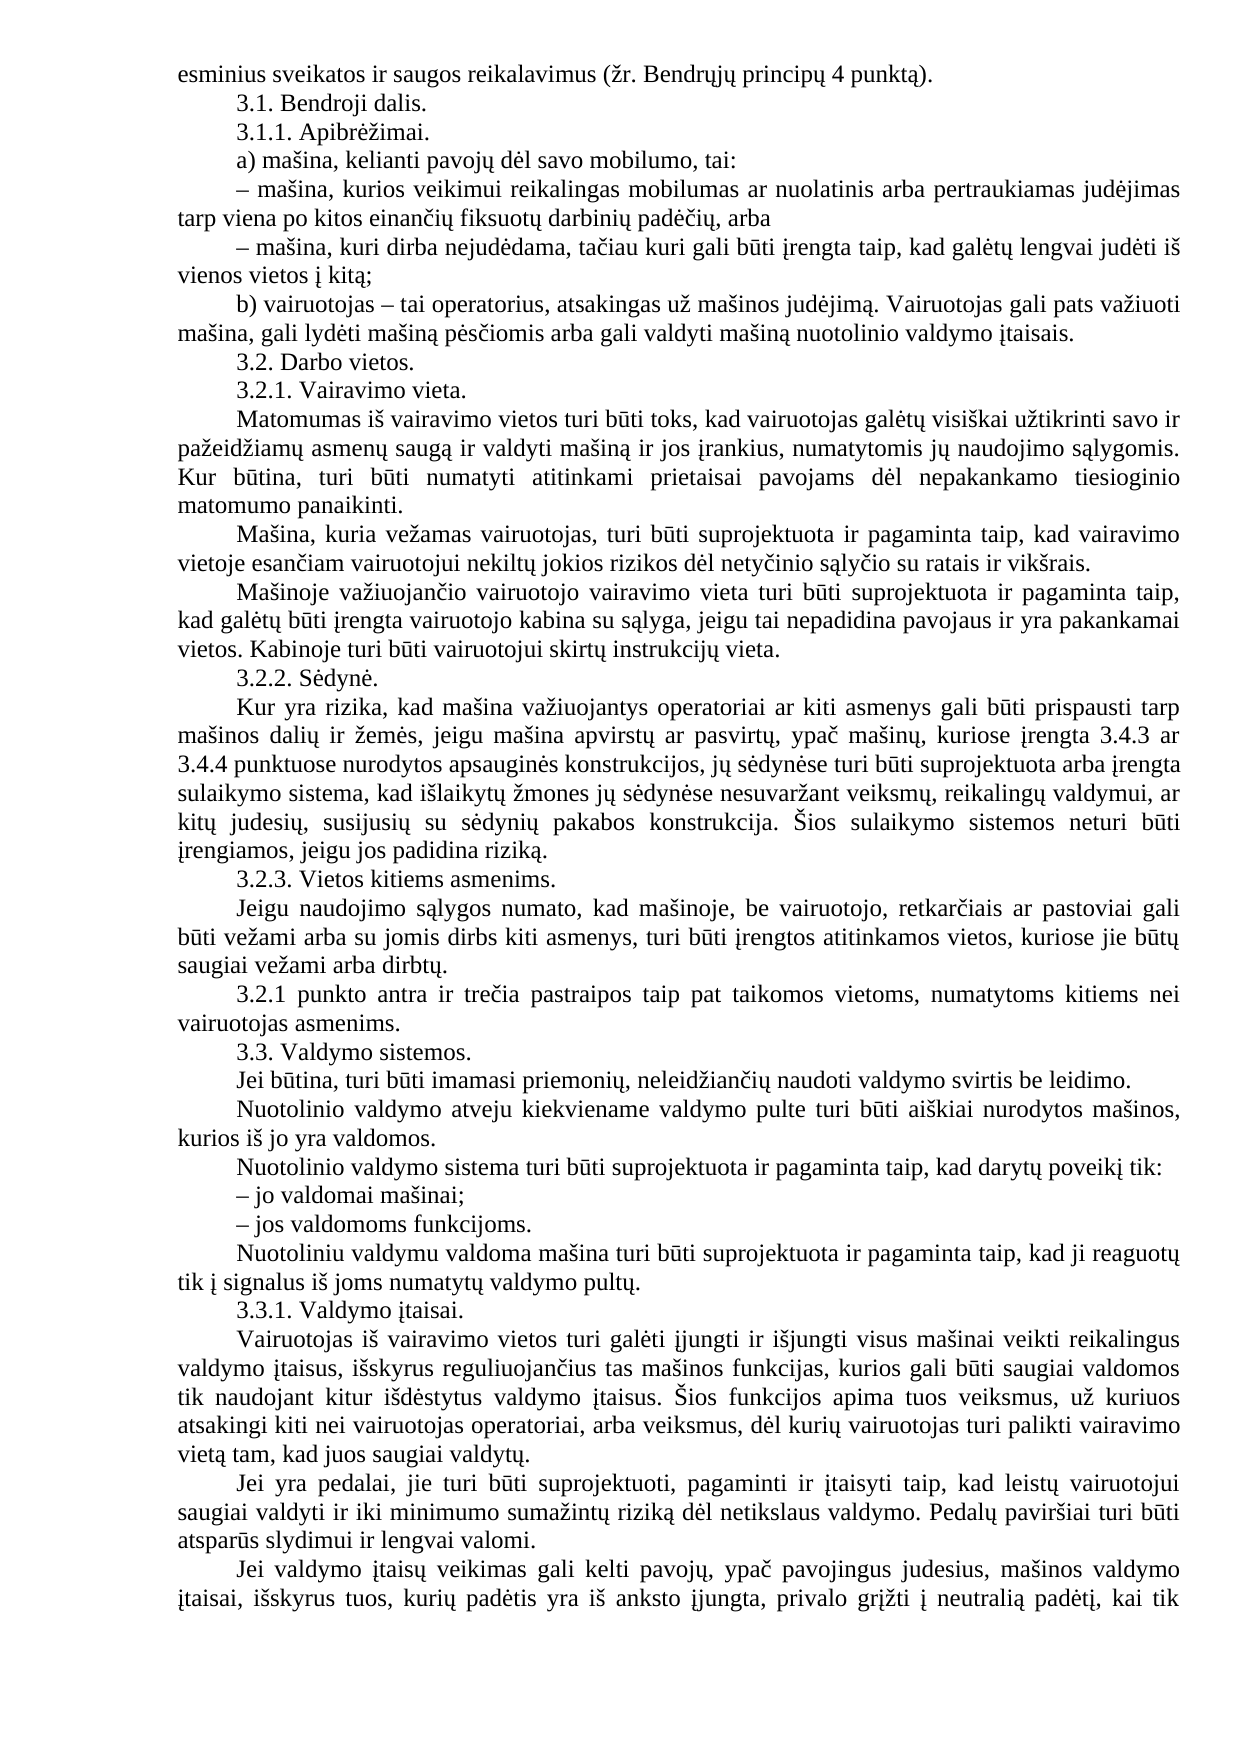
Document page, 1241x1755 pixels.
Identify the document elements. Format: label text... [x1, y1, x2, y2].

text 3.3.1. Valdymo įtaisai. [177, 1295, 1181, 1324]
text Kur yra rizika, kad mašina važiuojantys operatoriai ar kiti asmenys gali būti prispausti tarp mašinos dalių ir žemės, jeigu mašina apvirstų ar pasvirtų, ypač mašinų, kuriose įrengta 3.4.3 ar 3.4.4 punktuose nurodytos apsauginės konstrukcijos, jų sėdynėse turi būti suprojektuota arba įrengta sulaikymo sistema, kad išlaikytų žmones jų sėdynėse nesuvaržant veiksmų, reikalingų valdymui, ar kitų judesių, susijusių su sėdynių pakabos konstrukcija. Šios sulaikymo sistemos neturi būti įrengiamos, jeigu jos padidina riziką. [177, 692, 1181, 864]
text Jei būtina, turi būti imamasi priemonių, neleidžiančių naudoti valdymo svirtis be leidimo. [177, 1065, 1181, 1094]
text Jei yra pedalai, jie turi būti suprojektuoti, pagaminti ir įtaisyti taip, kad leistų vairuotojui saugiai valdyti ir iki minimumo sumažintų riziką dėl netikslaus valdymo. Pedalų paviršiai turi būti atsparūs slydimui ir lengvai valomi. [177, 1468, 1181, 1554]
text – jo valdomai mašinai; [177, 1180, 1181, 1209]
text Jeigu naudojimo sąlygos numato, kad mašinoje, be vairuotojo, retkarčiais ar pastoviai gali būti vežami arba su jomis dirbs kiti asmenys, turi būti įrengtos atitinkamos vietos, kuriose jie būtų saugiai vežami arba dirbtų. [177, 893, 1181, 979]
text Mašina, kuria vežamas vairuotojas, turi būti suprojektuota ir pagaminta taip, kad vairavimo vietoje esančiam vairuotojui nekiltų jokios rizikos dėl netyčinio sąlyčio su ratais ir vikšrais. [177, 519, 1181, 577]
text Nuotolinio valdymo atveju kiekviename valdymo pulte turi būti aiškiai nurodytos mašinos, kurios iš jo yra valdomos. [177, 1094, 1181, 1152]
text Vairuotojas iš vairavimo vietos turi galėti įjungti ir išjungti visus mašinai veikti reikalingus valdymo įtaisus, išskyrus reguliuojančius tas mašinos funkcijas, kurios gali būti saugiai valdomos tik naudojant kitur išdėstytus valdymo įtaisus. Šios funkcijos apima tuos veiksmus, už kuriuos atsakingi kiti nei vairuotojas operatoriai, arba veiksmus, dėl kurių vairuotojas turi palikti vairavimo vietą tam, kad juos saugiai valdytų. [177, 1324, 1181, 1468]
text – jos valdomoms funkcijoms. [177, 1209, 1181, 1238]
text 3.3. Valdymo sistemos. [177, 1037, 1181, 1065]
text Mašinoje važiuojančio vairuotojo vairavimo vieta turi būti suprojektuota ir pagaminta taip, kad galėtų būti įrengta vairuotojo kabina su sąlyga, jeigu tai nepadidina pavojaus ir yra pakankamai vietos. Kabinoje turi būti vairuotojui skirtų instrukcijų vieta. [177, 577, 1181, 663]
text 3.2.1. Vairavimo vieta. [177, 375, 1181, 404]
text 3.2.3. Vietos kitiems asmenims. [177, 864, 1181, 893]
text 3.2. Darbo vietos. [177, 347, 1181, 375]
text 3.1.1. Apibrėžimai. [177, 117, 1181, 145]
text esminius sveikatos ir saugos reikalavimus (žr. Bendrųjų principų 4 punktą). [177, 59, 1181, 88]
text Matomumas iš vairavimo vietos turi būti toks, kad vairuotojas galėtų visiškai užtikrinti savo ir pažeidžiamų asmenų saugą ir valdyti mašiną ir jos įrankius, numatytomis jų naudojimo sąlygomis. Kur būtina, turi būti numatyti atitinkami prietaisai pavojams dėl nepakankamo tiesioginio matomumo panaikinti. [177, 404, 1181, 519]
text Jei valdymo įtaisų veikimas gali kelti pavojų, ypač pavojingus judesius, mašinos valdymo įtaisai, išskyrus tuos, kurių padėtis yra iš anksto įjungta, privalo grįžti į neutralią padėtį, kai tik [177, 1554, 1181, 1612]
text a) mašina, kelianti pavojų dėl savo mobilumo, tai: [177, 145, 1181, 174]
text – mašina, kuri dirba nejudėdama, tačiau kuri gali būti įrengta taip, kad galėtų lengvai judėti iš vienos vietos į kitą; [177, 232, 1181, 289]
text Nuotolinio valdymo sistema turi būti suprojektuota ir pagaminta taip, kad darytų poveikį tik: [177, 1152, 1181, 1180]
text – mašina, kurios veikimui reikalingas mobilumas ar nuolatinis arba pertraukiamas judėjimas tarp viena po kitos einančių fiksuotų darbinių padėčių, arba [177, 174, 1181, 232]
text b) vairuotojas – tai operatorius, atsakingas už mašinos judėjimą. Vairuotojas gali pats važiuoti mašina, gali lydėti mašiną pėsčiomis arba gali valdyti mašiną nuotolinio valdymo įtaisais. [177, 289, 1181, 347]
text 3.2.1 punkto antra ir trečia pastraipos taip pat taikomos vietoms, numatytoms kitiems nei vairuotojas asmenims. [177, 979, 1181, 1037]
text 3.1. Bendroji dalis. [177, 88, 1181, 117]
text 3.2.2. Sėdynė. [177, 663, 1181, 692]
text Nuotoliniu valdymu valdoma mašina turi būti suprojektuota ir pagaminta taip, kad ji reaguotų tik į signalus iš joms numatytų valdymo pultų. [177, 1238, 1181, 1295]
